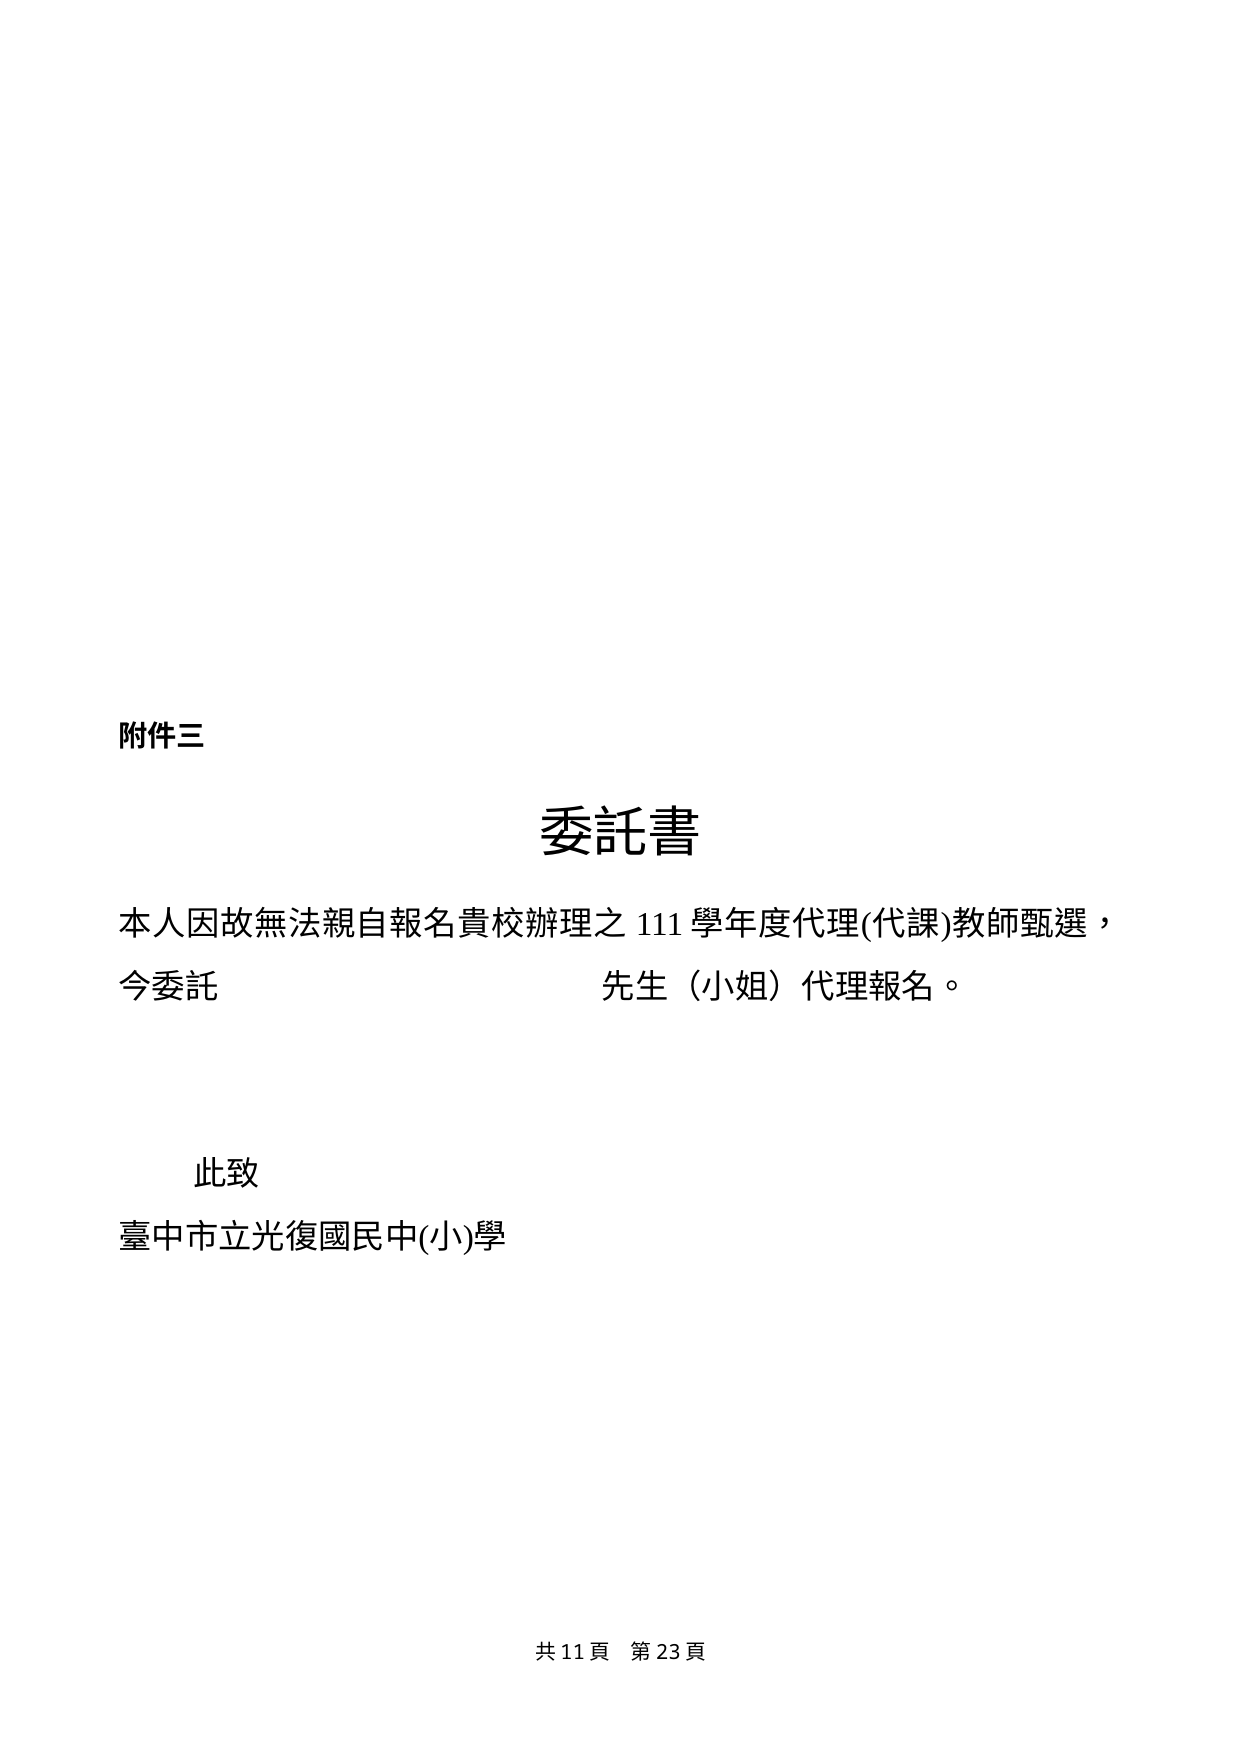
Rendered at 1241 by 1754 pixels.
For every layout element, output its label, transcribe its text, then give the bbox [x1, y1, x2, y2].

text 附件三 [118, 692, 1122, 754]
text 臺中市立光復國民中(小)學 [118, 1192, 1122, 1254]
text 此致 [118, 1129, 1122, 1192]
text 委託書 [118, 754, 1122, 879]
text 本人因故無法親自報名貴校辦理之111學年度代理(代課)教師甄選，今委託 先生（小姐）代理報名。 [118, 879, 1122, 1004]
